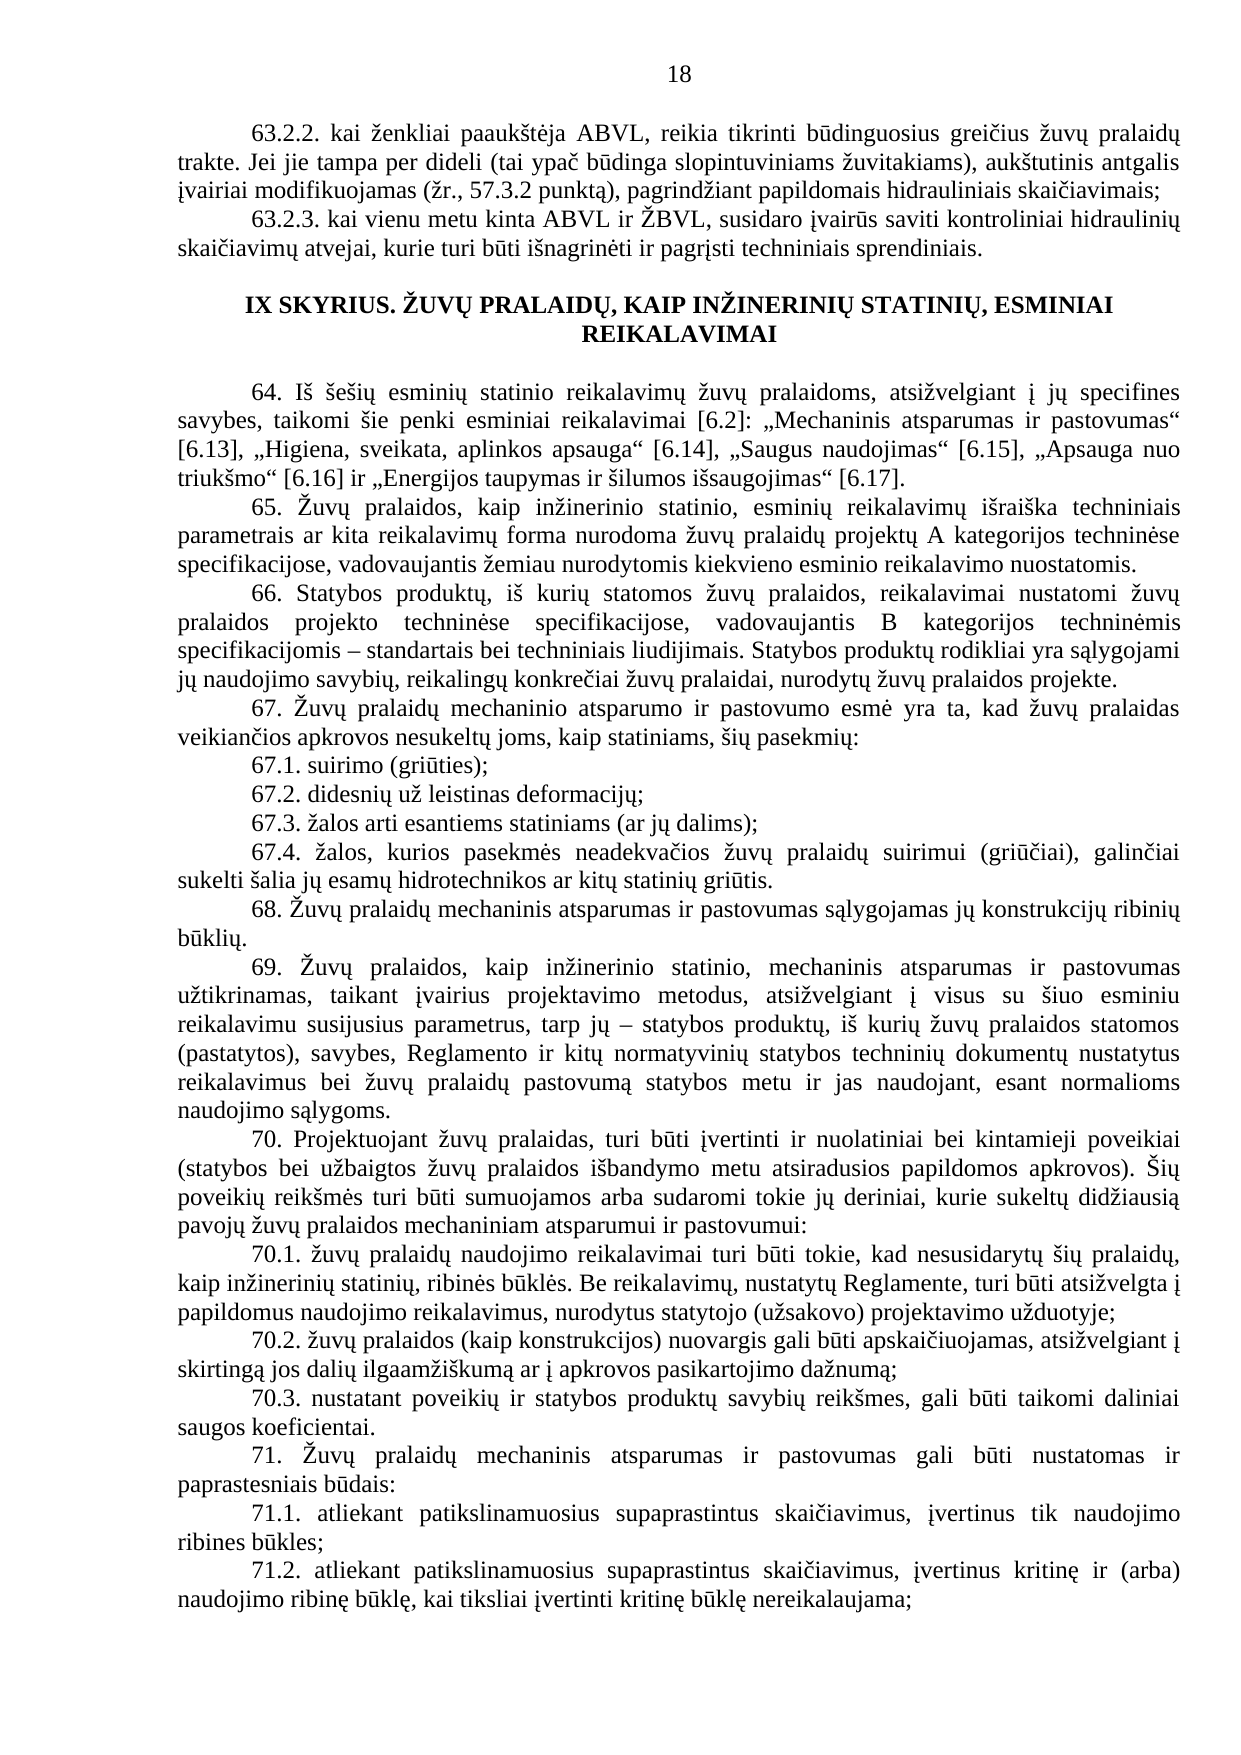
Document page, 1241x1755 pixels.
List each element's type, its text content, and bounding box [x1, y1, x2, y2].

text 67.4. žalos, kurios pasekmės neadekvačios žuvų pralaidų suirimui (griūčiai), galinčiai sukelti šalia jų esamų hidrotechnikos ar kitų statinių griūtis. [177, 837, 1181, 894]
text 67.1. suirimo (griūties); [177, 751, 1181, 779]
text 66. Statybos produktų, iš kurių statomos žuvų pralaidos, reikalavimai nustatomi žuvų pralaidos projekto techninėse specifikacijose, vadovaujantis B kategorijos techninėmis specifikacijomis – standartais bei techniniais liudijimais. Statybos produktų rodikliai yra sąlygojami jų naudojimo savybių, reikalingų konkrečiai žuvų pralaidai, nurodytų žuvų pralaidos projekte. [177, 578, 1181, 693]
text 70.3. nustatant poveikių ir statybos produktų savybių reikšmes, gali būti taikomi daliniai saugos koeficientai. [177, 1383, 1181, 1441]
text 67.2. didesnių už leistinas deformacijų; [177, 779, 1181, 808]
text 68. Žuvų pralaidų mechaninis atsparumas ir pastovumas sąlygojamas jų konstrukcijų ribinių būklių. [177, 894, 1181, 952]
text 63.2.2. kai ženkliai paaukštėja ABVL, reikia tikrinti būdinguosius greičius žuvų pralaidų trakte. Jei jie tampa per dideli (tai ypač būdinga slopintuviniams žuvitakiams), aukštutinis antgalis įvairiai modifikuojamas (žr., 57.3.2 punktą), pagrindžiant papildomais hidrauliniais skaičiavimais; [177, 118, 1181, 204]
text 70.2. žuvų pralaidos (kaip konstrukcijos) nuovargis gali būti apskaičiuojamas, atsižvelgiant į skirtingą jos dalių ilgaamžiškumą ar į apkrovos pasikartojimo dažnumą; [177, 1326, 1181, 1383]
text 71.1. atliekant patikslinamuosius supaprastintus skaičiavimus, įvertinus tik naudojimo ribines būkles; [177, 1498, 1181, 1556]
text 64. Iš šešių esminių statinio reikalavimų žuvų pralaidoms, atsižvelgiant į jų specifines savybes, taikomi šie penki esminiai reikalavimai [6.2]: „Mechaninis atsparumas ir pastovumas“ [6.13], „Higiena, sveikata, aplinkos apsauga“ [6.14], „Saugus naudojimas“ [6.15], „Apsauga nuo triukšmo“ [6.16] ir „Energijos taupymas ir šilumos išsaugojimas“ [6.17]. [177, 377, 1181, 492]
text IX SKYRIUS. ŽUVŲ PRALAIDŲ, KAIP INŽINERINIŲ STATINIŲ, ESMINIAI REIKALAVIMAI [177, 291, 1181, 348]
text 70. Projektuojant žuvų pralaidas, turi būti įvertinti ir nuolatiniai bei kintamieji poveikiai (statybos bei užbaigtos žuvų pralaidos išbandymo metu atsiradusios papildomos apkrovos). Šių poveikių reikšmės turi būti sumuojamos arba sudaromi tokie jų deriniai, kurie sukeltų didžiausią pavojų žuvų pralaidos mechaniniam atsparumui ir pastovumui: [177, 1124, 1181, 1239]
text 63.2.3. kai vienu metu kinta ABVL ir ŽBVL, susidaro įvairūs saviti kontroliniai hidraulinių skaičiavimų atvejai, kurie turi būti išnagrinėti ir pagrįsti techniniais sprendiniais. [177, 204, 1181, 262]
text 69. Žuvų pralaidos, kaip inžinerinio statinio, mechaninis atsparumas ir pastovumas užtikrinamas, taikant įvairius projektavimo metodus, atsižvelgiant į visus su šiuo esminiu reikalavimu susijusius parametrus, tarp jų – statybos produktų, iš kurių žuvų pralaidos statomos (pastatytos), savybes, Reglamento ir kitų normatyvinių statybos techninių dokumentų nustatytus reikalavimus bei žuvų pralaidų pastovumą statybos metu ir jas naudojant, esant normalioms naudojimo sąlygoms. [177, 952, 1181, 1124]
text 71.2. atliekant patikslinamuosius supaprastintus skaičiavimus, įvertinus kritinę ir (arba) naudojimo ribinę būklę, kai tiksliai įvertinti kritinę būklę nereikalaujama; [177, 1556, 1181, 1613]
text 67.3. žalos arti esantiems statiniams (ar jų dalims); [177, 808, 1181, 837]
text 70.1. žuvų pralaidų naudojimo reikalavimai turi būti tokie, kad nesusidarytų šių pralaidų, kaip inžinerinių statinių, ribinės būklės. Be reikalavimų, nustatytų Reglamente, turi būti atsižvelgta į papildomus naudojimo reikalavimus, nurodytus statytojo (užsakovo) projektavimo užduotyje; [177, 1239, 1181, 1326]
text 67. Žuvų pralaidų mechaninio atsparumo ir pastovumo esmė yra ta, kad žuvų pralaidas veikiančios apkrovos nesukeltų joms, kaip statiniams, šių pasekmių: [177, 693, 1181, 751]
text 65. Žuvų pralaidos, kaip inžinerinio statinio, esminių reikalavimų išraiška techniniais parametrais ar kita reikalavimų forma nurodoma žuvų pralaidų projektų A kategorijos techninėse specifikacijose, vadovaujantis žemiau nurodytomis kiekvieno esminio reikalavimo nuostatomis. [177, 492, 1181, 578]
text 71. Žuvų pralaidų mechaninis atsparumas ir pastovumas gali būti nustatomas ir paprastesniais būdais: [177, 1441, 1181, 1498]
